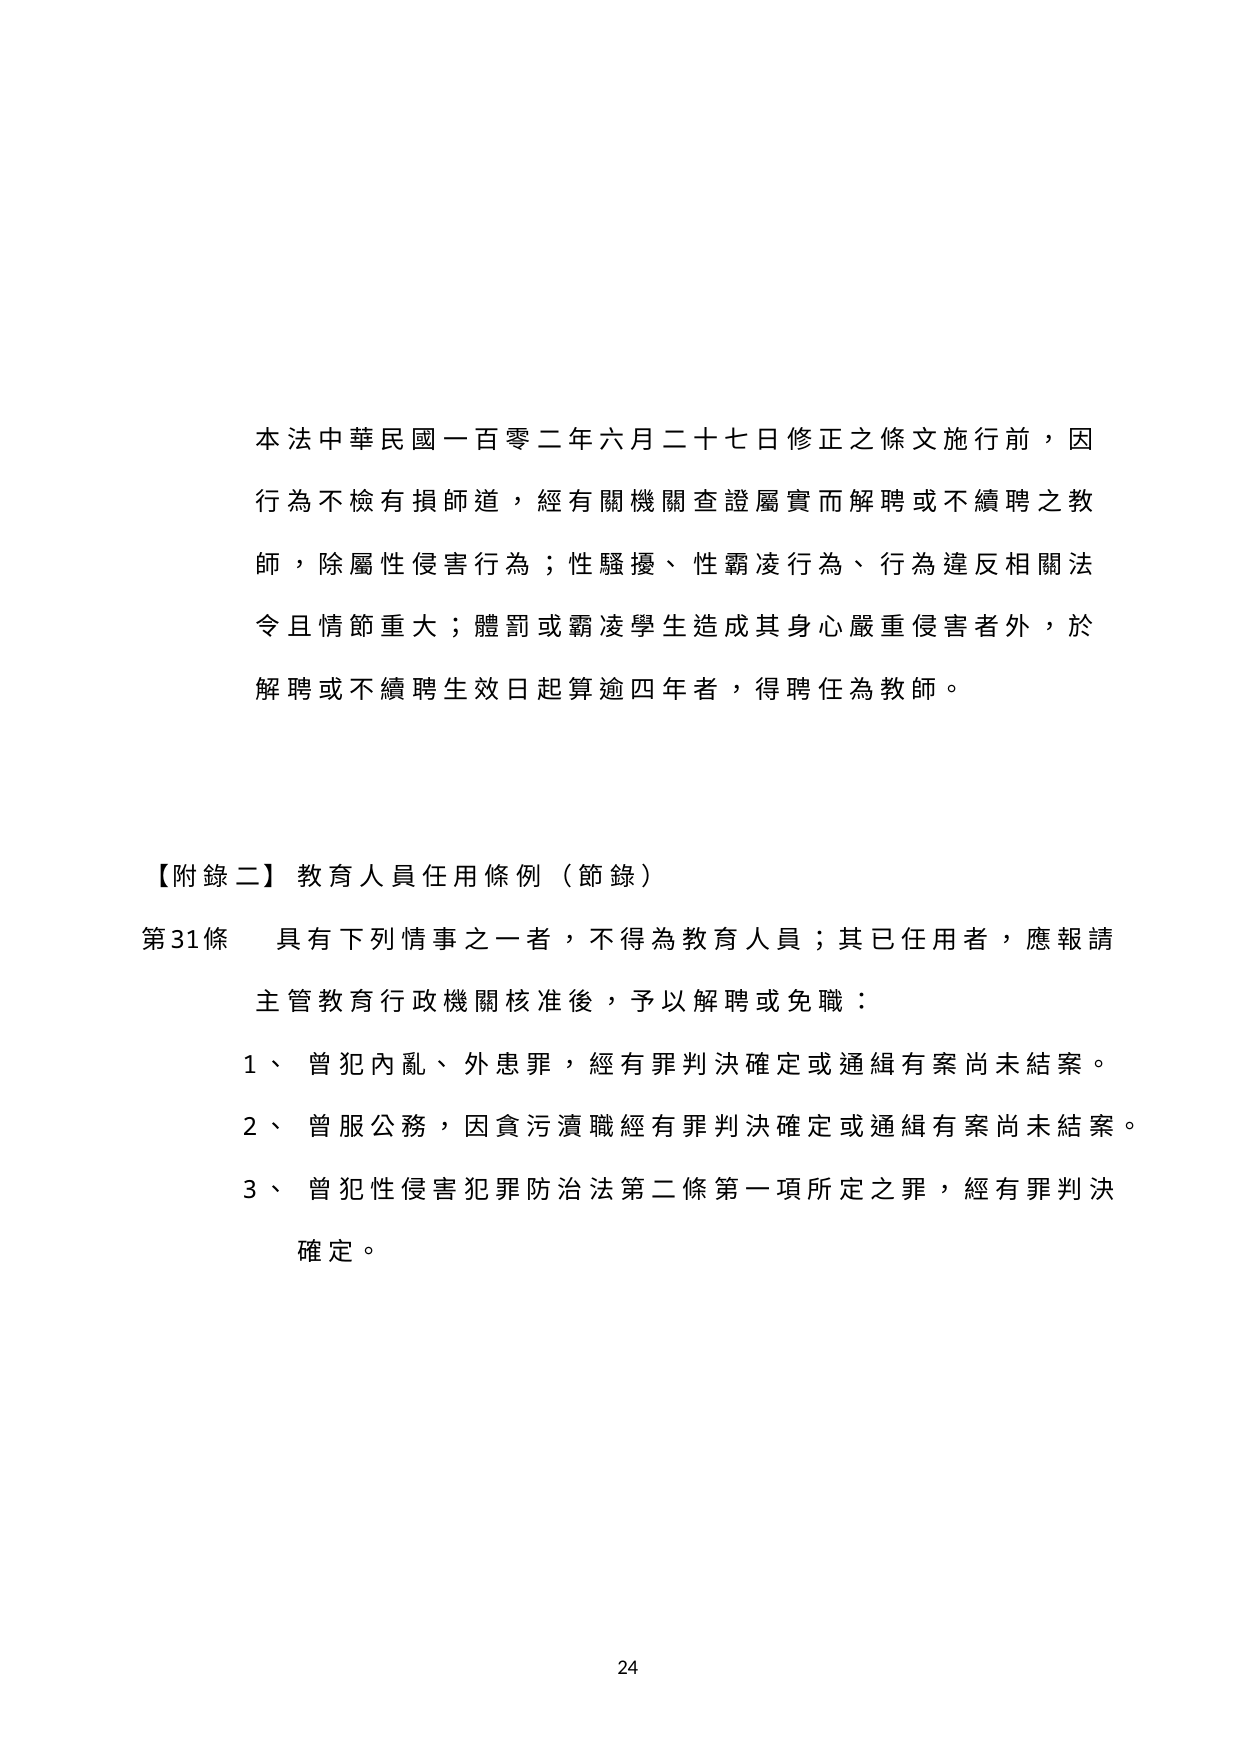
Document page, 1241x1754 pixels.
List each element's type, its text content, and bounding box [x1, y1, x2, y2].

text 【附錄二】教育人員任用條例（節錄） [138, 833, 1117, 896]
text 第31條 具有下列情事之一者，不得為教育人員；其已任用者，應報請主管教育行政機關核准後，予以解聘或免職： [138, 896, 1117, 1021]
list 曾服公務，因貪污瀆職經有罪判決確定或通緝有案尚未結案。 [238, 1083, 1117, 1146]
text 本法中華民國一百零二年六月二十七日修正之條文施行前，因行為不檢有損師道，經有關機關查證屬實而解聘或不續聘之教師，除屬性侵害行為；性騷擾、性霸凌行為、行為違反相關法令且情節重大；體罰或霸凌學生造成其身心嚴重侵害者外，於解聘或不續聘生效日起算逾四年者，得聘任為教師。 [250, 396, 1117, 708]
list 曾犯性侵害犯罪防治法第二條第一項所定之罪，經有罪判決確定。 [238, 1146, 1117, 1271]
list 曾犯內亂、外患罪，經有罪判決確定或通緝有案尚未結案。 [238, 1021, 1117, 1083]
